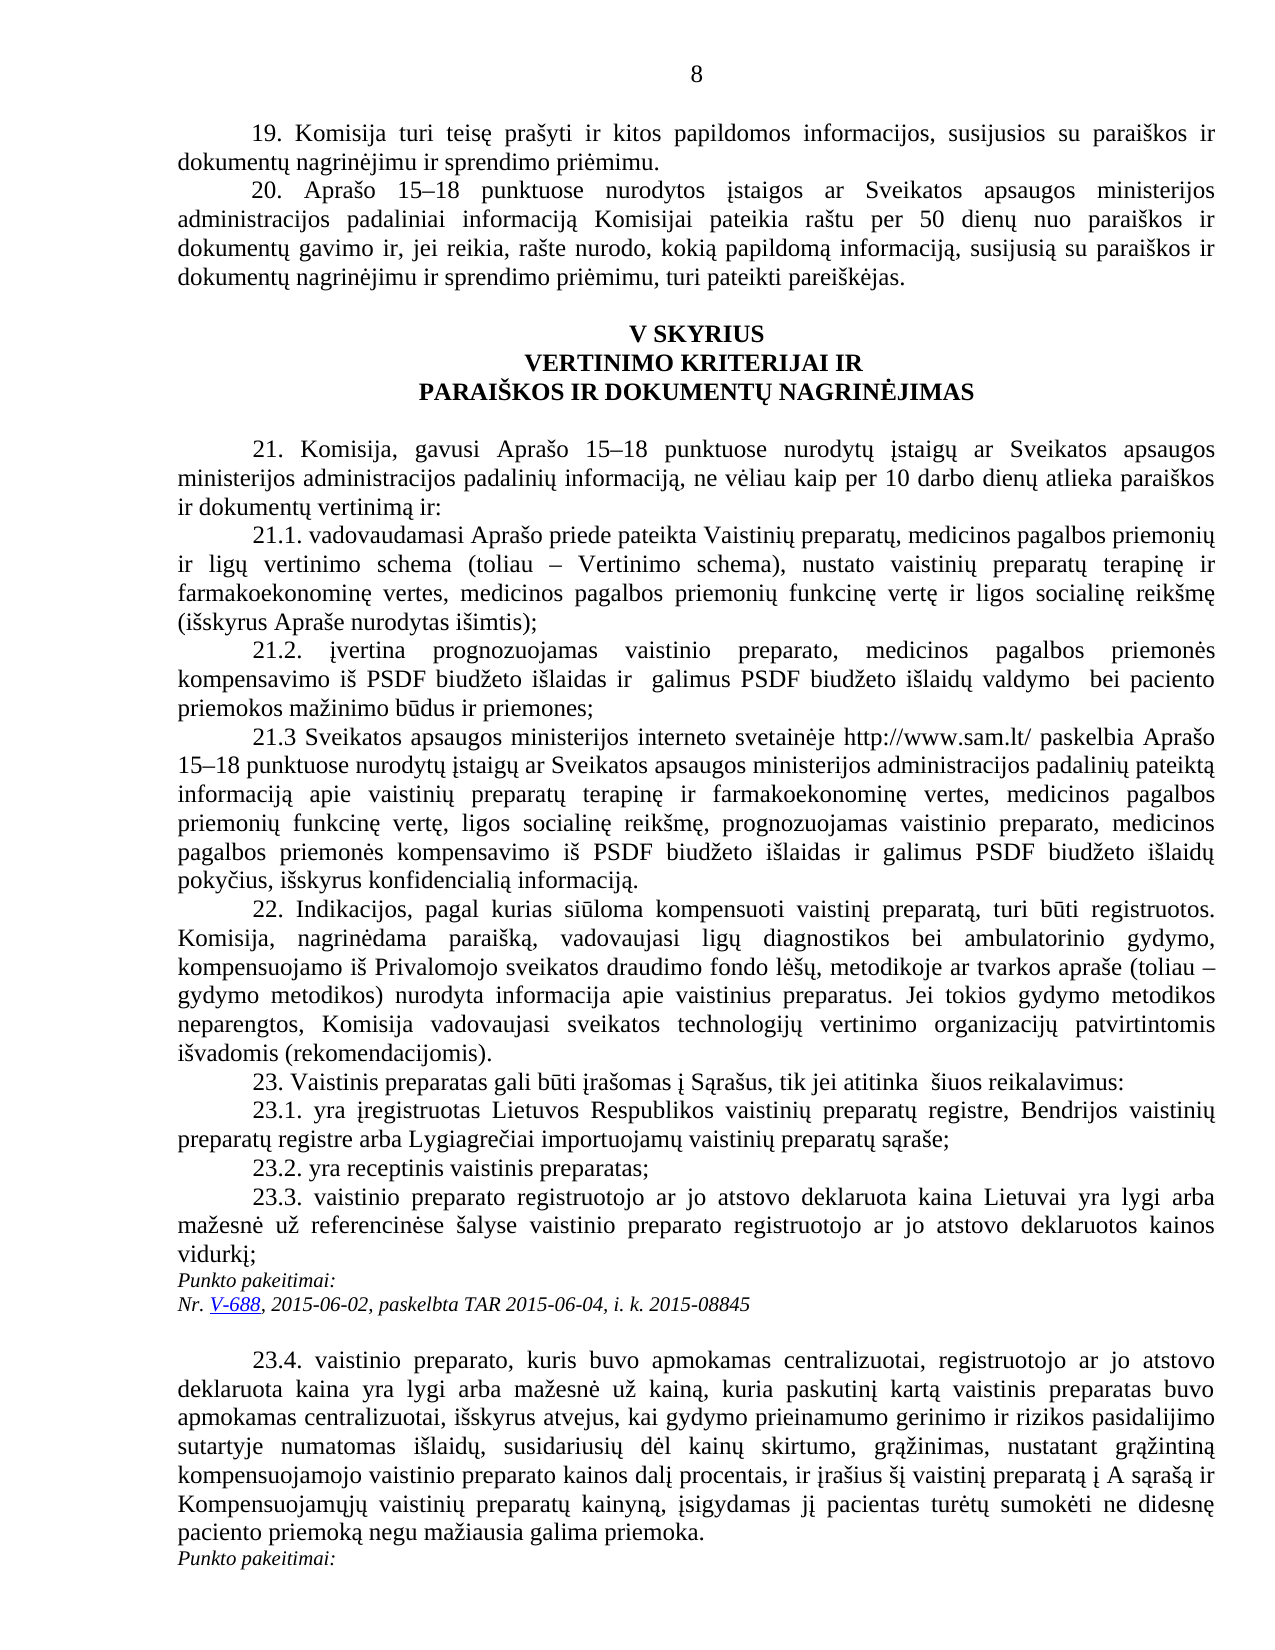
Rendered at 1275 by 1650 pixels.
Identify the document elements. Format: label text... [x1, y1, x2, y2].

text 23.3. vaistinio preparato registruotojo ar jo atstovo deklaruota kaina Lietuvai yra lygi arba mažesnė už referencinėse šalyse vaistinio preparato registruotojo ar jo atstovo deklaruotos kainos vidurkį; [177, 1182, 1216, 1268]
text VERTINIMO KRITERIJAI IR [177, 348, 1216, 377]
text 19. Komisija turi teisę prašyti ir kitos papildomos informacijos, susijusios su paraiškos ir dokumentų nagrinėjimu ir sprendimo priėmimu. [177, 118, 1216, 176]
text Nr. V-688, 2015-06-02, paskelbta TAR 2015-06-04, i. k. 2015-08845 [177, 1292, 1216, 1316]
text 20. Aprašo 15–18 punktuose nurodytos įstaigos ar Sveikatos apsaugos ministerijos administracijos padaliniai informaciją Komisijai pateikia raštu per 50 dienų nuo paraiškos ir dokumentų gavimo ir, jei reikia, rašte nurodo, kokią papildomą informaciją, susijusią su paraiškos ir dokumentų nagrinėjimu ir sprendimo priėmimu, turi pateikti pareiškėjas. [177, 176, 1216, 291]
text 23.1. yra įregistruotas Lietuvos Respublikos vaistinių preparatų registre, Bendrijos vaistinių preparatų registre arba Lygiagrečiai importuojamų vaistinių preparatų sąraše; [177, 1096, 1216, 1153]
text 21. Komisija, gavusi Aprašo 15–18 punktuose nurodytų įstaigų ar Sveikatos apsaugos ministerijos administracijos padalinių informaciją, ne vėliau kaip per 10 darbo dienų atlieka paraiškos ir dokumentų vertinimą ir: [177, 434, 1216, 521]
text 21.2. įvertina prognozuojamas vaistinio preparato, medicinos pagalbos priemonės kompensavimo iš PSDF biudžeto išlaidas ir galimus PSDF biudžeto išlaidų valdymo bei paciento priemokos mažinimo būdus ir priemones; [177, 636, 1216, 722]
text 22. Indikacijos, pagal kurias siūloma kompensuoti vaistinį preparatą, turi būti registruotos. Komisija, nagrinėdama paraišką, vadovaujasi ligų diagnostikos bei ambulatorinio gydymo, kompensuojamo iš Privalomojo sveikatos draudimo fondo lėšų, metodikoje ar tvarkos apraše (toliau – gydymo metodikos) nurodyta informacija apie vaistinius preparatus. Jei tokios gydymo metodikos neparengtos, Komisija vadovaujasi sveikatos technologijų vertinimo organizacijų patvirtintomis išvadomis (rekomendacijomis). [177, 894, 1216, 1067]
text 23.4. vaistinio preparato, kuris buvo apmokamas centralizuotai, registruotojo ar jo atstovo deklaruota kaina yra lygi arba mažesnė už kainą, kuria paskutinį kartą vaistinis preparatas buvo apmokamas centralizuotai, išskyrus atvejus, kai gydymo prieinamumo gerinimo ir rizikos pasidalijimo sutartyje numatomas išlaidų, susidariusių dėl kainų skirtumo, grąžinimas, nustatant grąžintiną kompensuojamojo vaistinio preparato kainos dalį procentais, ir įrašius šį vaistinį preparatą į A sąrašą ir Kompensuojamųjų vaistinių preparatų kainyną, įsigydamas jį pacientas turėtų sumokėti ne didesnę paciento priemoką negu mažiausia galima priemoka. [177, 1345, 1216, 1546]
text 21.1. vadovaudamasi Aprašo priede pateikta Vaistinių preparatų, medicinos pagalbos priemonių ir ligų vertinimo schema (toliau – Vertinimo schema), nustato vaistinių preparatų terapinę ir farmakoekonominę vertes, medicinos pagalbos priemonių funkcinę vertę ir ligos socialinę reikšmę (išskyrus Apraše nurodytas išimtis); [177, 521, 1216, 636]
text 23. Vaistinis preparatas gali būti įrašomas į Sąrašus, tik jei atitinka šiuos reikalavimus: [177, 1067, 1216, 1096]
text 21.3 Sveikatos apsaugos ministerijos interneto svetainėje http://www.sam.lt/ paskelbia Aprašo 15–18 punktuose nurodytų įstaigų ar Sveikatos apsaugos ministerijos administracijos padalinių pateiktą informaciją apie vaistinių preparatų terapinę ir farmakoekonominę vertes, medicinos pagalbos priemonių funkcinę vertę, ligos socialinę reikšmę, prognozuojamas vaistinio preparato, medicinos pagalbos priemonės kompensavimo iš PSDF biudžeto išlaidas ir galimus PSDF biudžeto išlaidų pokyčius, išskyrus konfidencialią informaciją. [177, 722, 1216, 894]
text Punkto pakeitimai: [177, 1546, 1216, 1570]
text V SKYRIUS [177, 319, 1216, 348]
text PARAIŠKOS IR DOKUMENTŲ NAGRINĖJIMAS [177, 377, 1216, 406]
text Punkto pakeitimai: [177, 1268, 1216, 1292]
text 23.2. yra receptinis vaistinis preparatas; [177, 1153, 1216, 1182]
